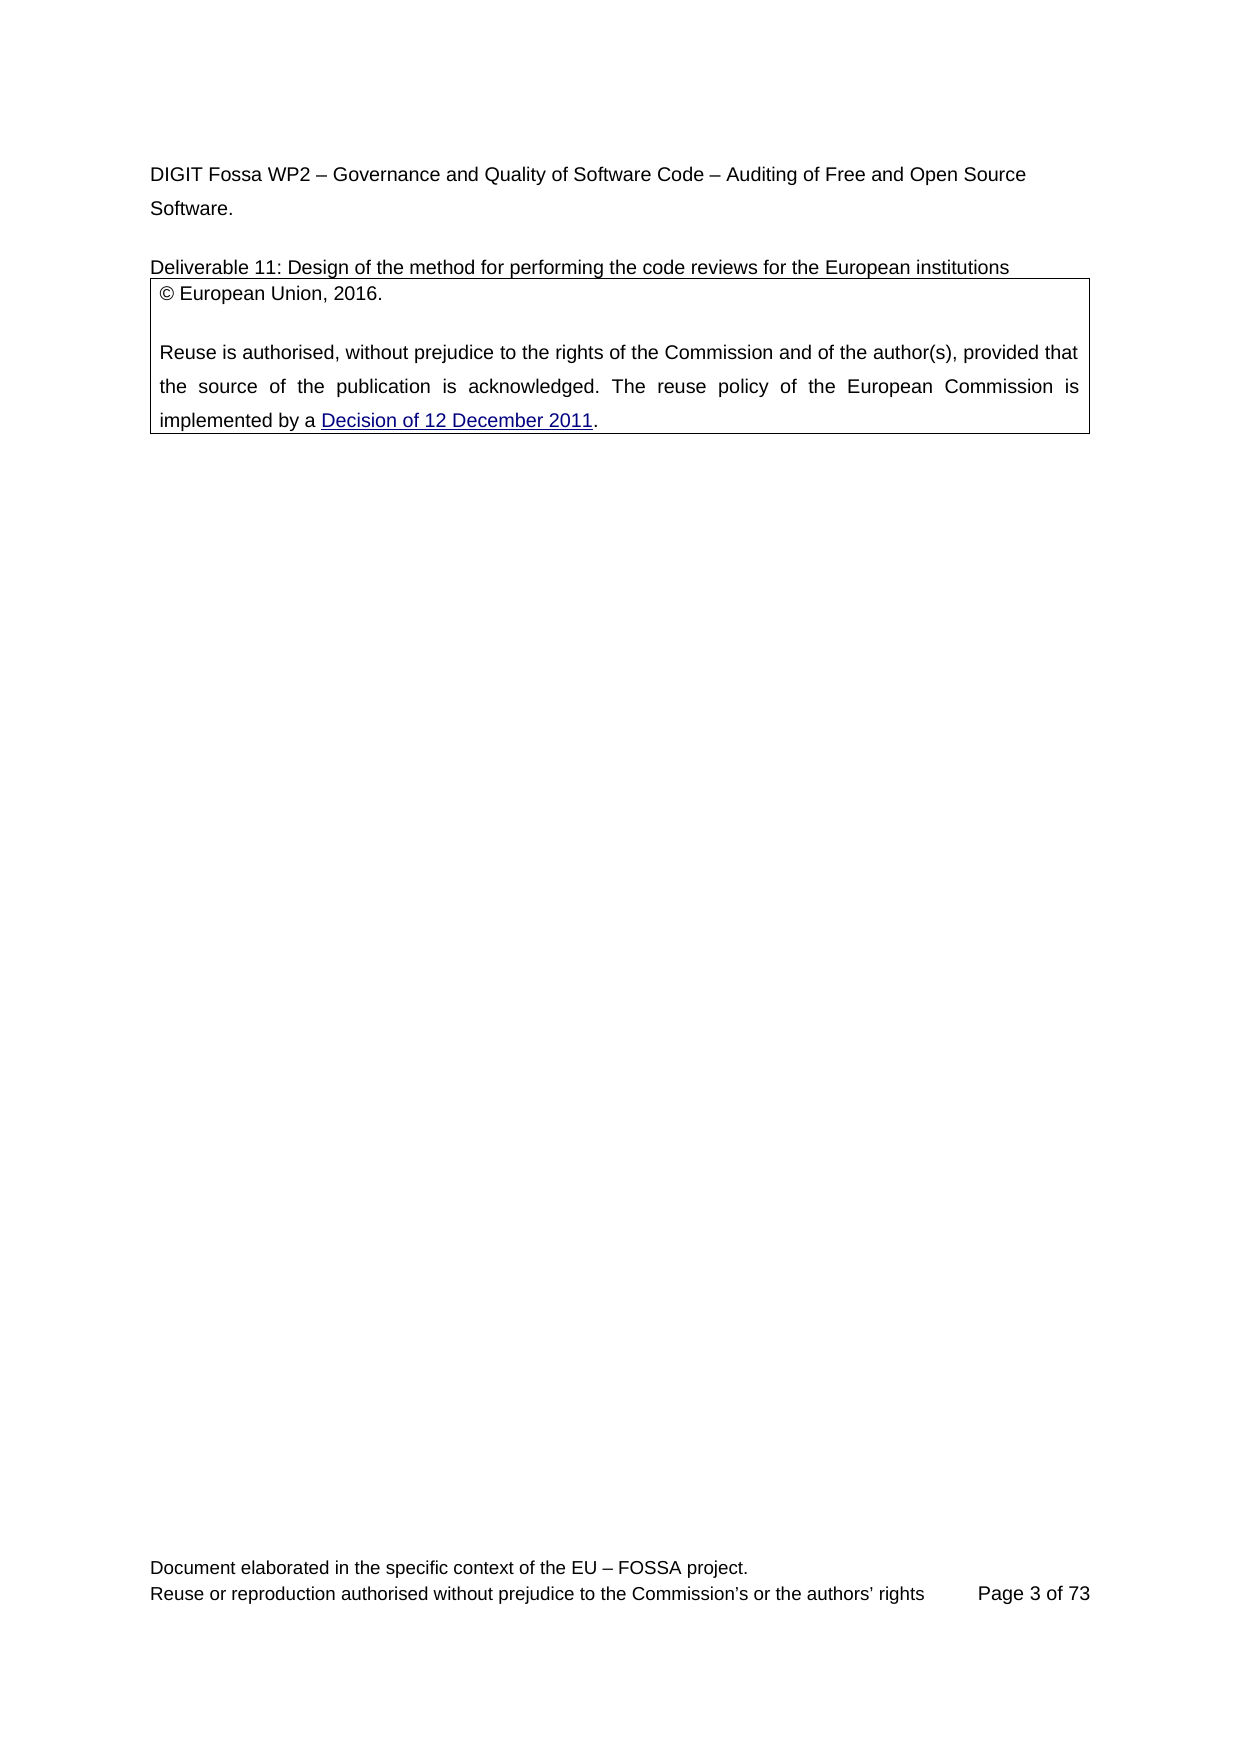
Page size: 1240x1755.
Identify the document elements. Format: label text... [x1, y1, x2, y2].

text © European Union, 2016. [151, 279, 1089, 304]
text Reuse is authorised, without prejudice to the rights of the Commission and of the author(s), provided that the source of the publication is acknowledged. The reuse policy of the European Commission is implemented by a Decision of 12 December 2011. [151, 337, 1089, 433]
